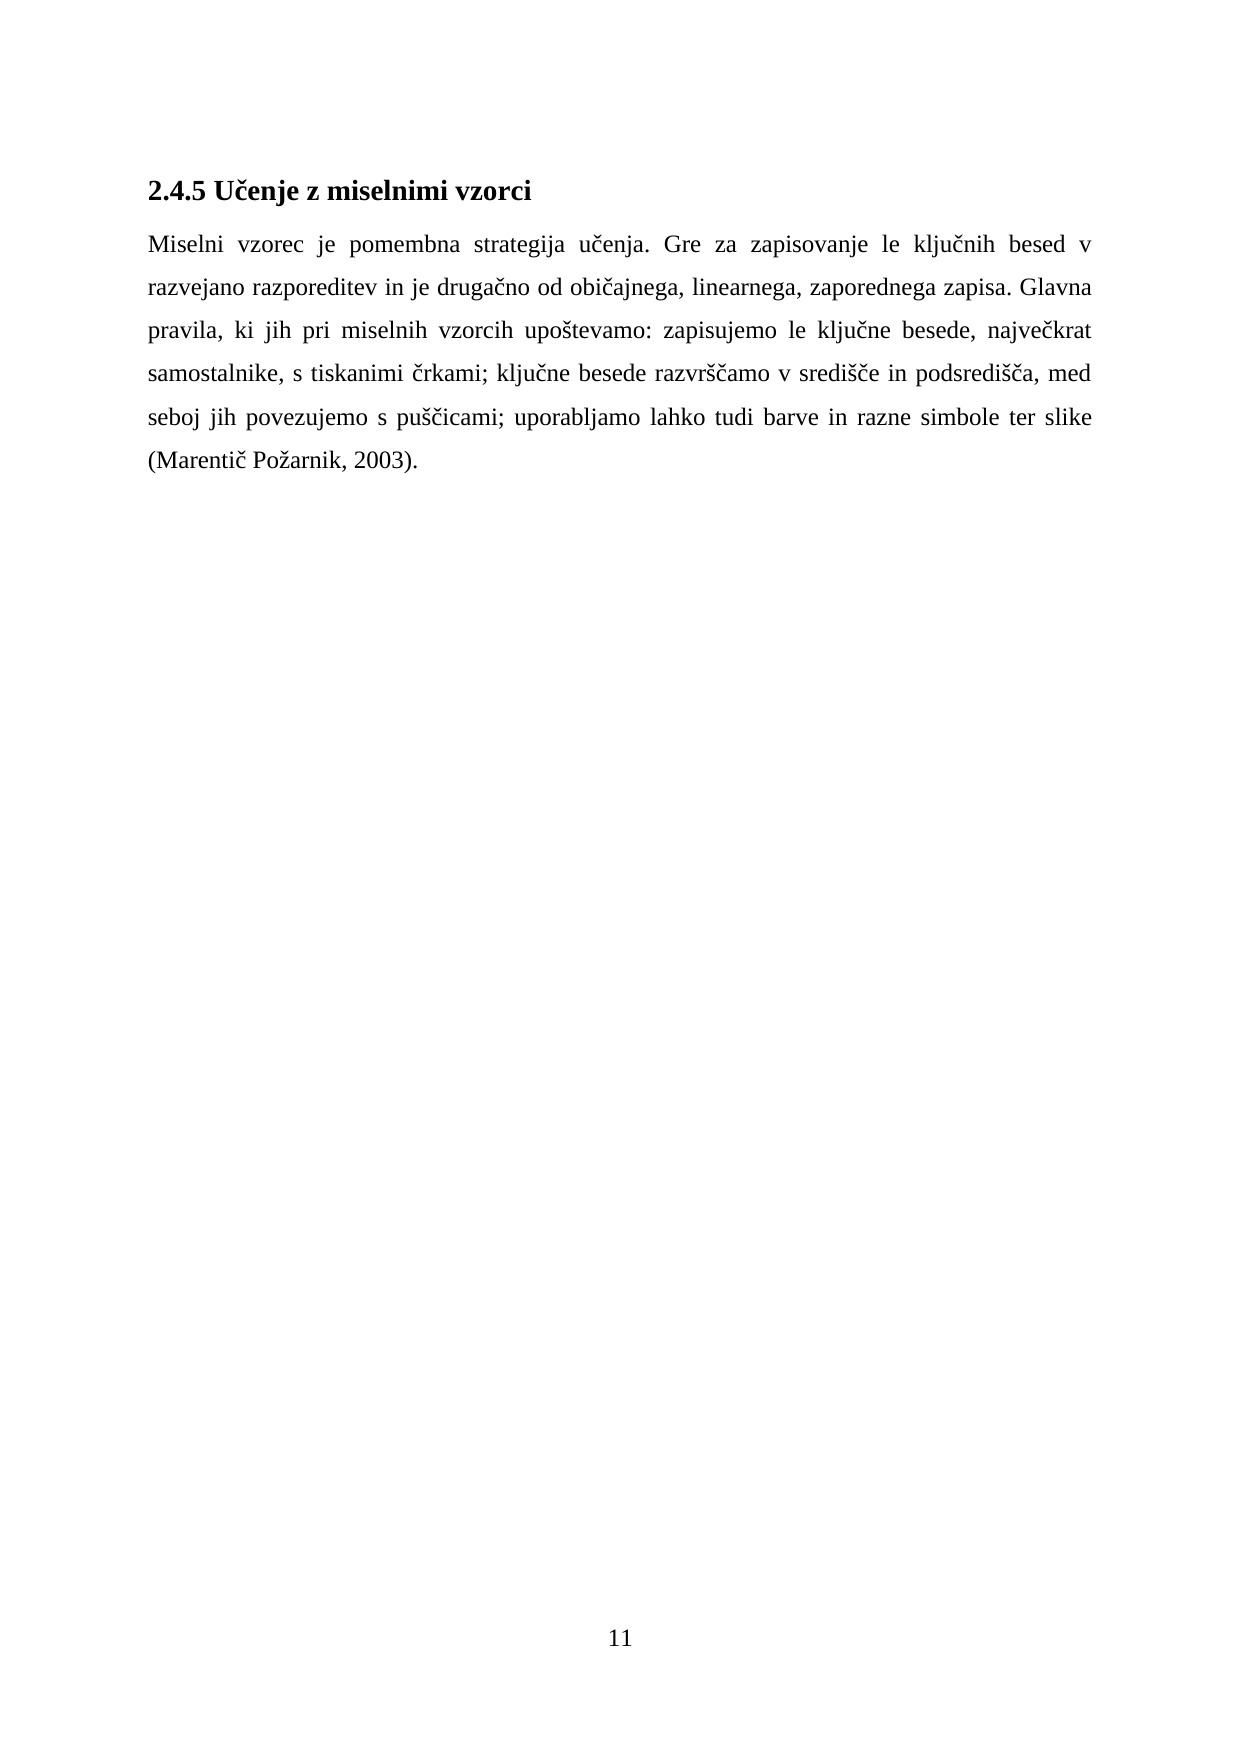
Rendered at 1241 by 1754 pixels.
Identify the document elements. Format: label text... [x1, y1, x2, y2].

text Miselni vzorec je pomembna strategija učenja. Gre za zapisovanje le ključnih besed v razvejano razporeditev in je drugačno od običajnega, linearnega, zaporednega zapisa. Glavna pravila, ki jih pri miselnih vzorcih upoštevamo: zapisujemo le ključne besede, največkrat samostalnike, s tiskanimi črkami; ključne besede razvrščamo v središče in podsredišča, med seboj jih povezujemo s puščicami; uporabljamo lahko tudi barve in razne simbole ter slike (Marentič Požarnik, 2003). [148, 229, 1093, 473]
subtitle 2.4.5 Učenje z miselnimi vzorci [148, 173, 1093, 206]
